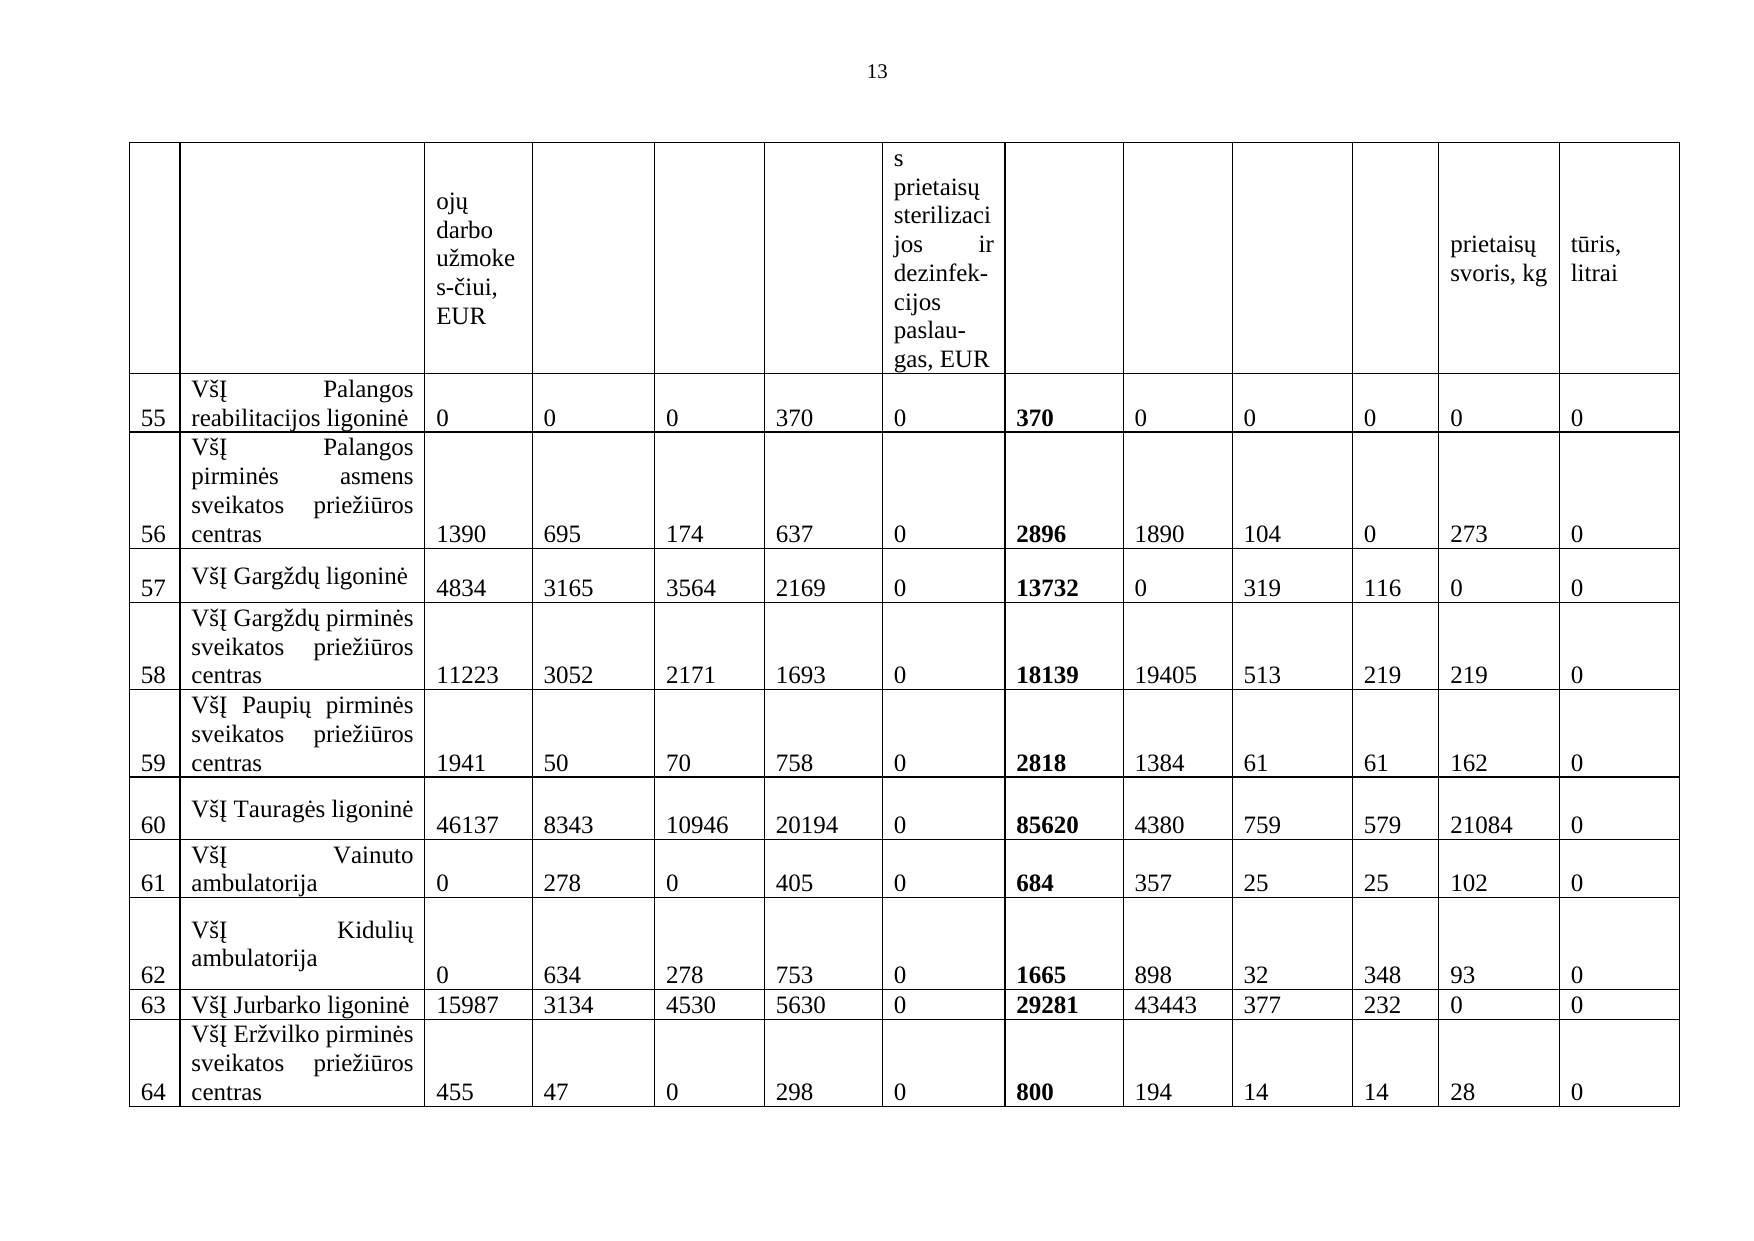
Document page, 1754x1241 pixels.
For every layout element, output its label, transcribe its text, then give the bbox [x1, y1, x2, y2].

table_cell 357 [1124, 840, 1232, 897]
table_cell 0 [655, 840, 764, 897]
table_cell 1384 [1124, 690, 1232, 776]
table_cell VšĮ Palangos pirminės asmens sveikatos priežiūros centras [181, 433, 424, 547]
table_cell 0 [1560, 690, 1679, 776]
table_cell 0 [655, 374, 764, 431]
table_cell 0 [883, 1020, 1004, 1106]
table_cell 0 [1560, 990, 1679, 1018]
table_cell 0 [1124, 549, 1232, 602]
table_cell 60 [130, 778, 179, 839]
table_cell 0 [1560, 778, 1679, 839]
table_cell VšĮ Jurbarko ligoninė [181, 990, 424, 1018]
table_cell VšĮ Palangos reabilitacijos ligoninė [181, 374, 424, 431]
table_cell 58 [130, 603, 179, 689]
table_cell 0 [1560, 898, 1679, 989]
table_cell 759 [1233, 778, 1352, 839]
table_cell 0 [1439, 990, 1559, 1018]
table_cell 319 [1233, 549, 1352, 602]
table_cell 85620 [1006, 778, 1123, 839]
table_cell [655, 143, 764, 373]
table_cell 579 [1353, 778, 1438, 839]
table_cell 1890 [1124, 433, 1232, 547]
table_cell 0 [1124, 374, 1232, 431]
table_cell 104 [1233, 433, 1352, 547]
table_cell 219 [1439, 603, 1559, 689]
table_cell 13732 [1006, 549, 1123, 602]
table_cell 15987 [425, 990, 532, 1018]
table_cell 219 [1353, 603, 1438, 689]
table_cell 0 [883, 603, 1004, 689]
table_cell tūris, litrai [1560, 143, 1679, 373]
table_cell 11223 [425, 603, 532, 689]
table_cell 695 [533, 433, 654, 547]
table_cell 4834 [425, 549, 532, 602]
table_cell 513 [1233, 603, 1352, 689]
table_cell 0 [1560, 374, 1679, 431]
table_cell 0 [1439, 374, 1559, 431]
table_cell [181, 143, 424, 373]
table_cell [1353, 143, 1438, 373]
table_cell 377 [1233, 990, 1352, 1018]
table_cell 455 [425, 1020, 532, 1106]
table_cell 2171 [655, 603, 764, 689]
table_cell 2169 [765, 549, 882, 602]
table_cell 0 [883, 840, 1004, 897]
table_cell 25 [1353, 840, 1438, 897]
table_cell [765, 143, 882, 373]
table_cell 3165 [533, 549, 654, 602]
table_cell 0 [1560, 603, 1679, 689]
table_cell 5630 [765, 990, 882, 1018]
table_cell 2896 [1006, 433, 1123, 547]
table_cell 57 [130, 549, 179, 602]
table_cell 0 [655, 1020, 764, 1106]
table_cell [1006, 143, 1123, 373]
table_cell 0 [1560, 433, 1679, 547]
table_cell 405 [765, 840, 882, 897]
table_cell 56 [130, 433, 179, 547]
table_cell 348 [1353, 898, 1438, 989]
table_cell 1390 [425, 433, 532, 547]
table_cell 25 [1233, 840, 1352, 897]
table_cell 14 [1353, 1020, 1438, 1106]
table_cell 370 [1006, 374, 1123, 431]
table_cell 0 [883, 990, 1004, 1018]
table_cell prietaisų svoris, kg [1439, 143, 1559, 373]
table_cell 637 [765, 433, 882, 547]
table_cell 1693 [765, 603, 882, 689]
table_cell 61 [1353, 690, 1438, 776]
table_cell [533, 143, 654, 373]
table_cell 32 [1233, 898, 1352, 989]
table_cell 194 [1124, 1020, 1232, 1106]
table_cell 0 [1439, 549, 1559, 602]
table_cell 0 [1353, 374, 1438, 431]
table_cell 116 [1353, 549, 1438, 602]
table_cell 0 [883, 778, 1004, 839]
table_cell 273 [1439, 433, 1559, 547]
table_cell 278 [533, 840, 654, 897]
table_cell 4530 [655, 990, 764, 1018]
table_cell 0 [883, 690, 1004, 776]
table_cell VšĮ Gargždų pirminės sveikatos priežiūros centras [181, 603, 424, 689]
table_cell 43443 [1124, 990, 1232, 1018]
table_cell 753 [765, 898, 882, 989]
table_cell 102 [1439, 840, 1559, 897]
table_cell 10946 [655, 778, 764, 839]
table_cell 28 [1439, 1020, 1559, 1106]
table_cell 1941 [425, 690, 532, 776]
table_cell 370 [765, 374, 882, 431]
table_cell [1124, 143, 1232, 373]
table_cell VšĮ Eržvilko pirminės sveikatos priežiūros centras [181, 1020, 424, 1106]
table_cell 63 [130, 990, 179, 1018]
table_cell 232 [1353, 990, 1438, 1018]
table_cell 0 [425, 840, 532, 897]
table_cell 47 [533, 1020, 654, 1106]
table_cell 0 [883, 549, 1004, 602]
table_cell 174 [655, 433, 764, 547]
table_cell 684 [1006, 840, 1123, 897]
table_cell VšĮ Gargždų ligoninė [181, 549, 424, 602]
table_cell 2818 [1006, 690, 1123, 776]
table_cell 3564 [655, 549, 764, 602]
table_cell 0 [883, 898, 1004, 989]
table_cell 0 [425, 374, 532, 431]
table_cell VšĮ Paupių pirminės sveikatos priežiūros centras [181, 690, 424, 776]
table_cell 61 [130, 840, 179, 897]
table_cell 93 [1439, 898, 1559, 989]
table_cell ojų darbo užmokes-čiui, EUR [425, 143, 532, 373]
table_cell 50 [533, 690, 654, 776]
table_cell VšĮ Tauragės ligoninė [181, 778, 424, 839]
table_cell 162 [1439, 690, 1559, 776]
table_cell 800 [1006, 1020, 1123, 1106]
table_cell 59 [130, 690, 179, 776]
table_cell 4380 [1124, 778, 1232, 839]
table_cell 0 [1560, 549, 1679, 602]
table_cell VšĮ Vainuto ambulatorija [181, 840, 424, 897]
table_cell 0 [1233, 374, 1352, 431]
table_cell 55 [130, 374, 179, 431]
table_cell 14 [1233, 1020, 1352, 1106]
table_cell [130, 143, 179, 373]
table_cell [1233, 143, 1352, 373]
table_cell 278 [655, 898, 764, 989]
table_cell 62 [130, 898, 179, 989]
table_cell 0 [883, 374, 1004, 431]
table_cell 1665 [1006, 898, 1123, 989]
table_cell 19405 [1124, 603, 1232, 689]
table_cell 21084 [1439, 778, 1559, 839]
table_cell s prietaisų sterilizacijos ir dezinfek-cijos paslau-gas, EUR [883, 143, 1004, 373]
table_cell 64 [130, 1020, 179, 1106]
table_cell 3134 [533, 990, 654, 1018]
table_cell 898 [1124, 898, 1232, 989]
table_cell 29281 [1006, 990, 1123, 1018]
table_cell 3052 [533, 603, 654, 689]
table_cell 0 [533, 374, 654, 431]
table_cell 298 [765, 1020, 882, 1106]
table_cell 0 [425, 898, 532, 989]
table_cell 20194 [765, 778, 882, 839]
table_cell 46137 [425, 778, 532, 839]
table_cell 0 [1560, 1020, 1679, 1106]
table_cell 758 [765, 690, 882, 776]
table_cell 8343 [533, 778, 654, 839]
table_cell 634 [533, 898, 654, 989]
table_cell 0 [1560, 840, 1679, 897]
table_cell 61 [1233, 690, 1352, 776]
table_cell 0 [1353, 433, 1438, 547]
table_cell VšĮ Kidulių ambulatorija [181, 898, 424, 989]
table_cell 18139 [1006, 603, 1123, 689]
table_cell 0 [883, 433, 1004, 547]
table_cell 70 [655, 690, 764, 776]
